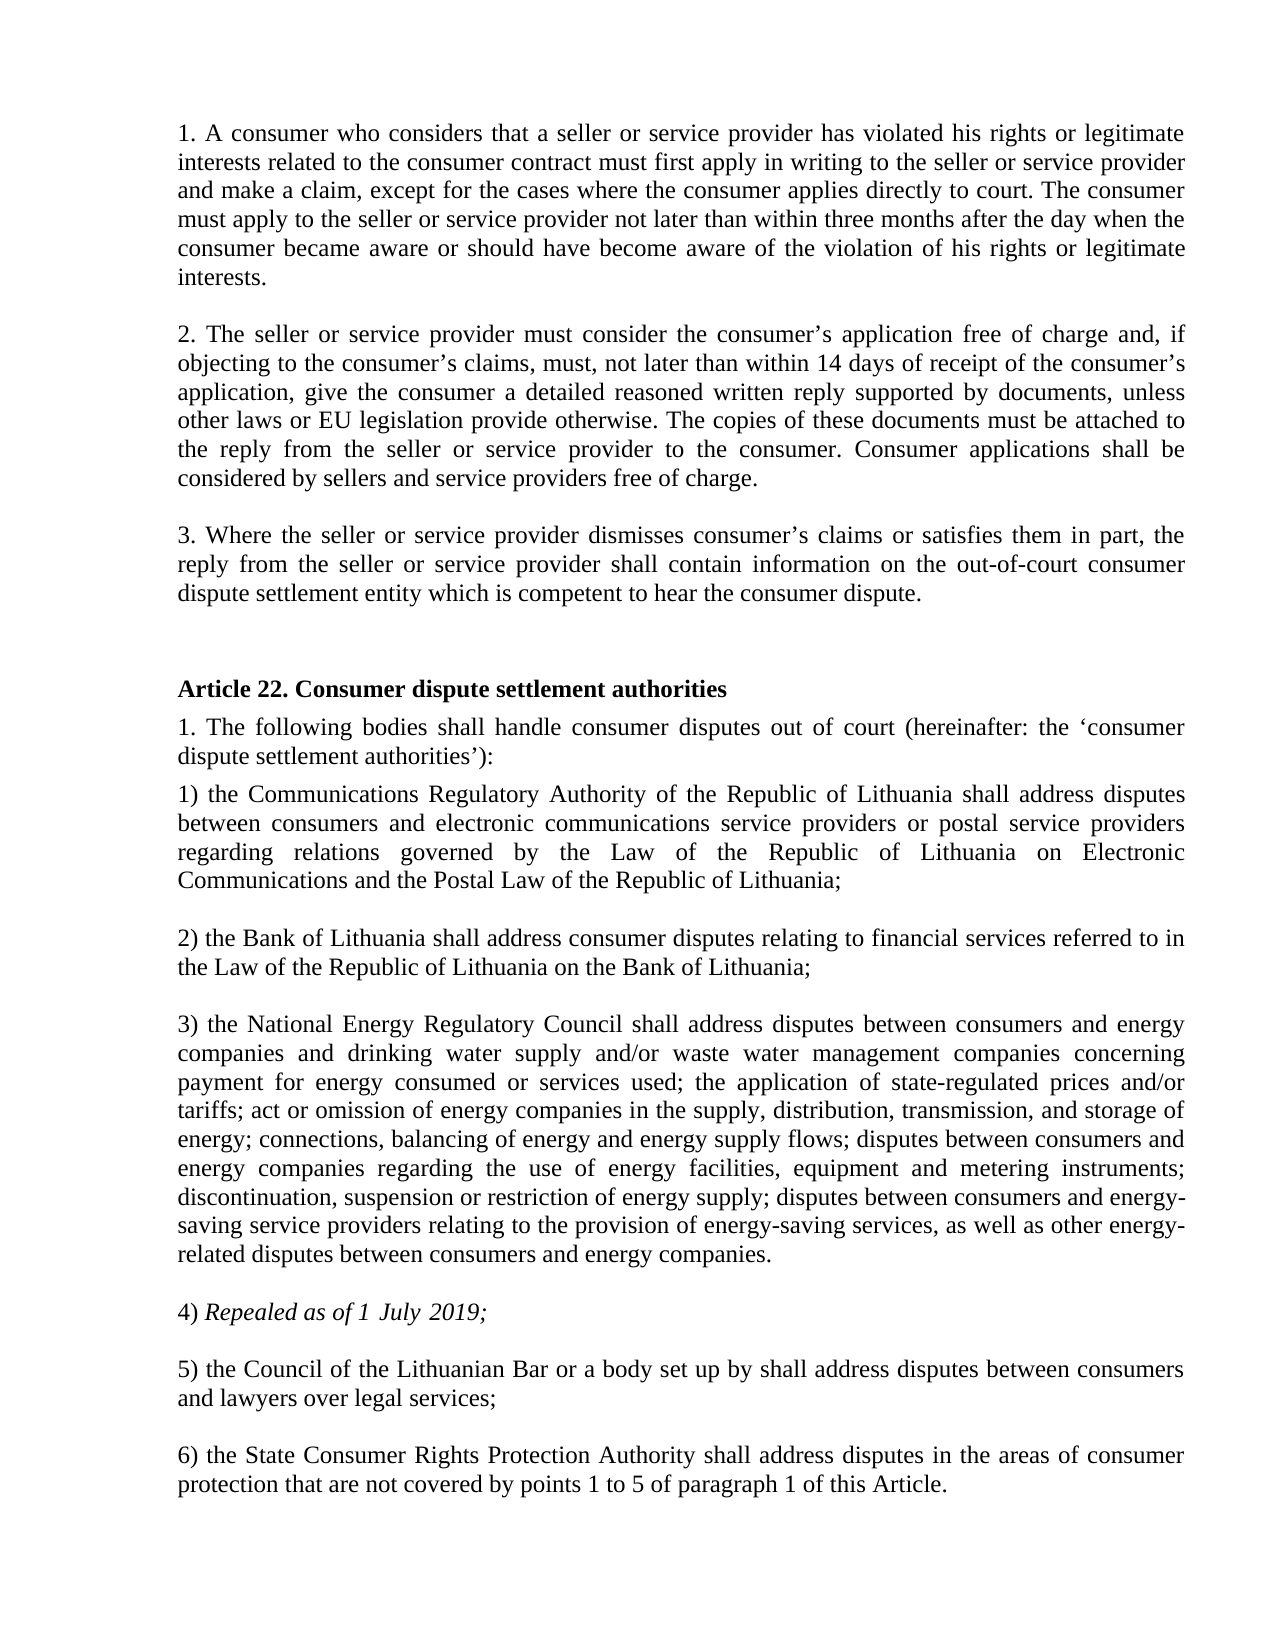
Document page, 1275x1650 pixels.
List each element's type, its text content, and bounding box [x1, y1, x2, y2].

text 2. The seller or service provider must consider the consumer’s application free of charge and, if objecting to the consumer’s claims, must, not later than within 14 days of receipt of the consumer’s application, give the consumer a detailed reasoned written reply supported by documents, unless other laws or EU legislation provide otherwise. The copies of these documents must be attached to the reply from the seller or service provider to the consumer. Consumer applications shall be considered by sellers and service providers free of charge. [177, 319, 1186, 492]
text 1. The following bodies shall handle consumer disputes out of court (hereinafter: the ‘consumer dispute settlement authorities’): [177, 712, 1186, 770]
text Article 22. Consumer dispute settlement authorities [177, 674, 1186, 703]
text 1. A consumer who considers that a seller or service provider has violated his rights or legitimate interests related to the consumer contract must first apply in writing to the seller or service provider and make a claim, except for the cases where the consumer applies directly to court. The consumer must apply to the seller or service provider not later than within three months after the day when the consumer became aware or should have become aware of the violation of his rights or legitimate interests. [177, 118, 1186, 291]
text 1) the Communications Regulatory Authority of the Republic of Lithuania shall address disputes between consumers and electronic communications service providers or postal service providers regarding relations governed by the Law of the Republic of Lithuania on Electronic Communications and the Postal Law of the Republic of Lithuania; [177, 779, 1186, 894]
text 4) Repealed as of 1 July 2019; [177, 1297, 1186, 1326]
text 2) the Bank of Lithuania shall address consumer disputes relating to financial services referred to in the Law of the Republic of Lithuania on the Bank of Lithuania; [177, 923, 1186, 981]
text 3) the National Energy Regulatory Council shall address disputes between consumers and energy companies and drinking water supply and/or waste water management companies concerning payment for energy consumed or services used; the application of state-regulated prices and/or tariffs; act or omission of energy companies in the supply, distribution, transmission, and storage of energy; connections, balancing of energy and energy supply flows; disputes between consumers and energy companies regarding the use of energy facilities, equipment and metering instruments; discontinuation, suspension or restriction of energy supply; disputes between consumers and energy-saving service providers relating to the provision of energy-saving services, as well as other energy-related disputes between consumers and energy companies. [177, 1009, 1186, 1268]
text 5) the Council of the Lithuanian Bar or a body set up by shall address disputes between consumers and lawyers over legal services; [177, 1354, 1186, 1412]
text 3. Where the seller or service provider dismisses consumer’s claims or satisfies them in part, the reply from the seller or service provider shall contain information on the out-of-court consumer dispute settlement entity which is competent to hear the consumer dispute. [177, 521, 1186, 607]
text 6) the State Consumer Rights Protection Authority shall address disputes in the areas of consumer protection that are not covered by points 1 to 5 of paragraph 1 of this Article. [177, 1441, 1186, 1498]
